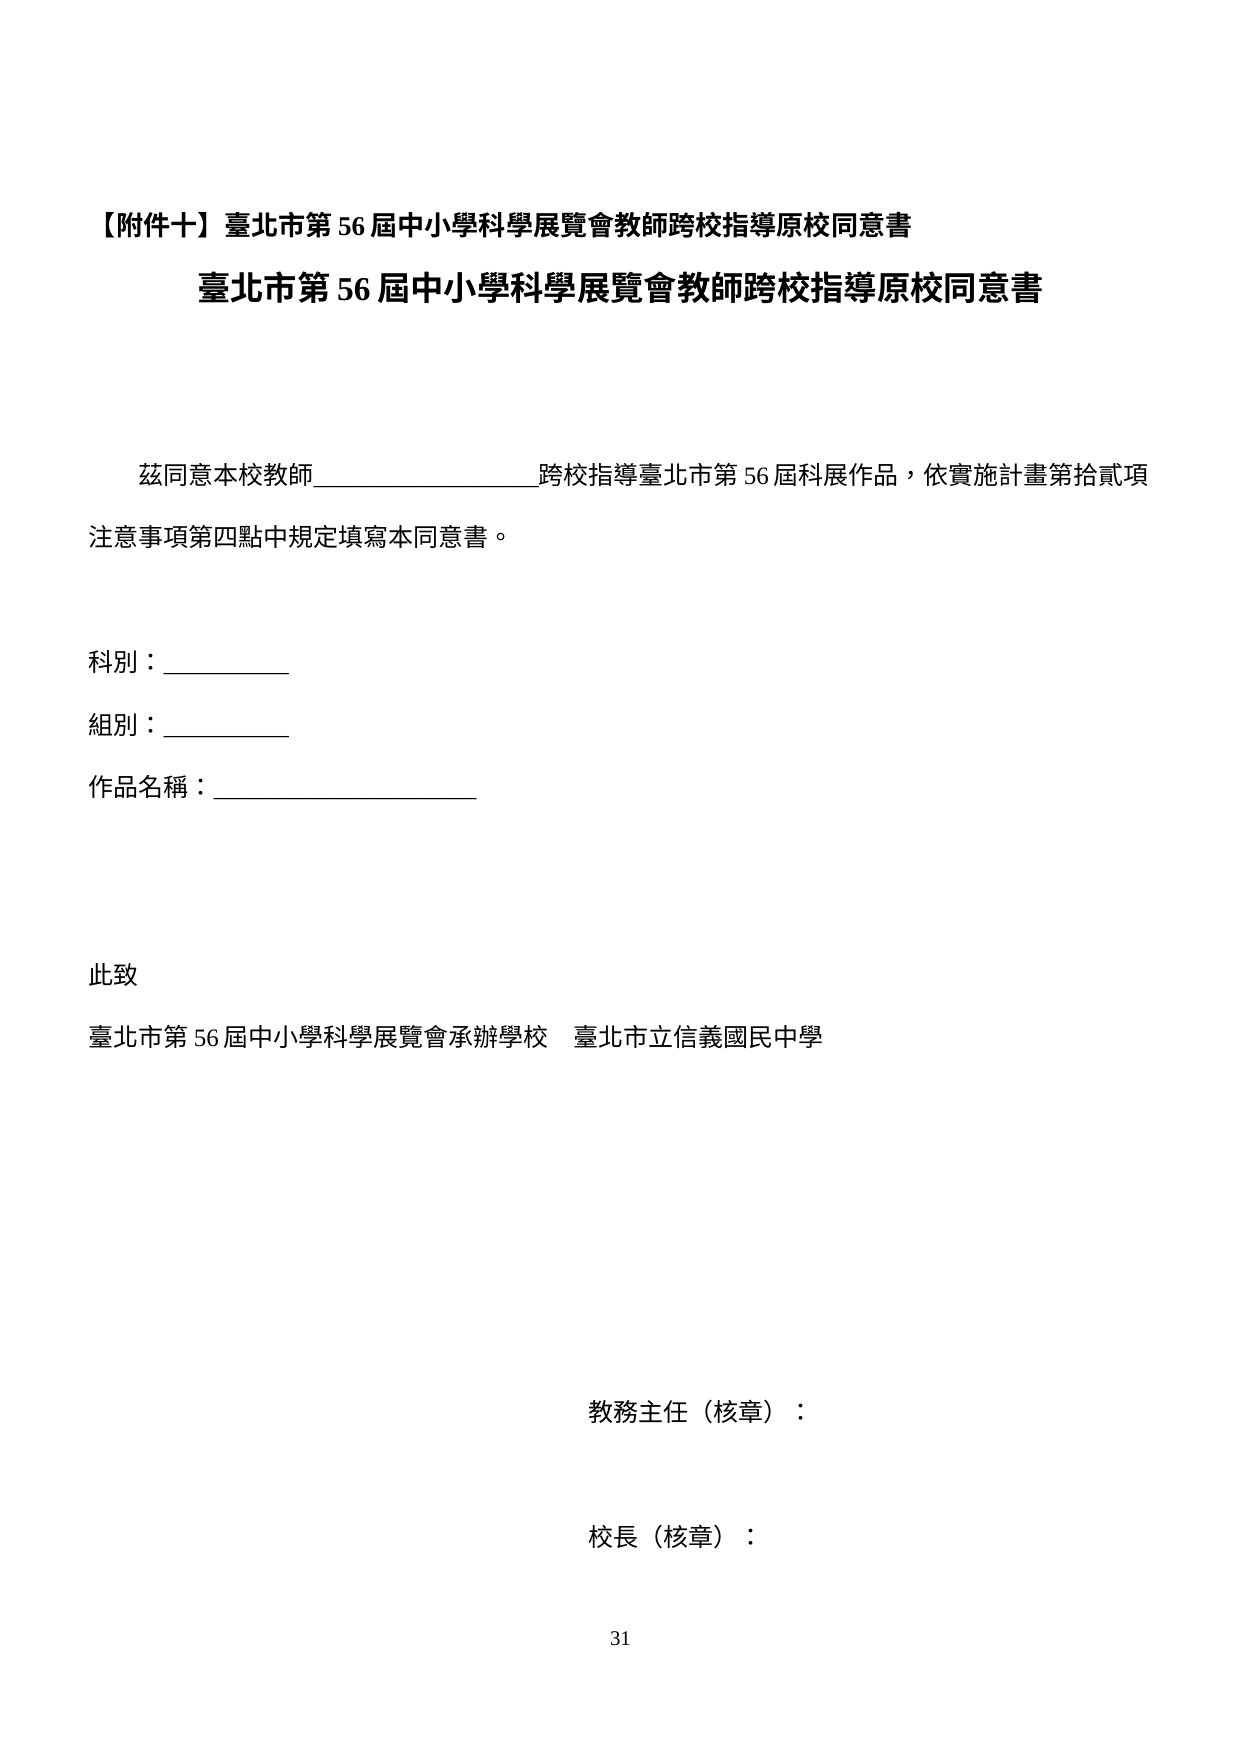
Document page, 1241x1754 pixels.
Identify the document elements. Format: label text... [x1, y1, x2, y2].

text 組別：__________ [89, 682, 1152, 744]
text 作品名稱：_____________________ [89, 744, 1152, 807]
text 此致 [89, 932, 1152, 994]
text 科別：__________ [89, 619, 1152, 682]
text 臺北市第56屆中小學科學展覽會教師跨校指導原校同意書 [89, 244, 1152, 307]
text 茲同意本校教師__________________跨校指導臺北市第56屆科展作品，依實施計畫第拾貳項注意事項第四點中規定填寫本同意書。 [89, 432, 1152, 557]
text 校長（核章）： [89, 1494, 1152, 1557]
text 教務主任（核章）： [89, 1369, 1152, 1432]
text 臺北市第56屆中小學科學展覽會承辦學校 臺北市立信義國民中學 [89, 994, 1152, 1057]
text 【附件十】臺北市第56屆中小學科學展覽會教師跨校指導原校同意書 [89, 182, 1152, 244]
